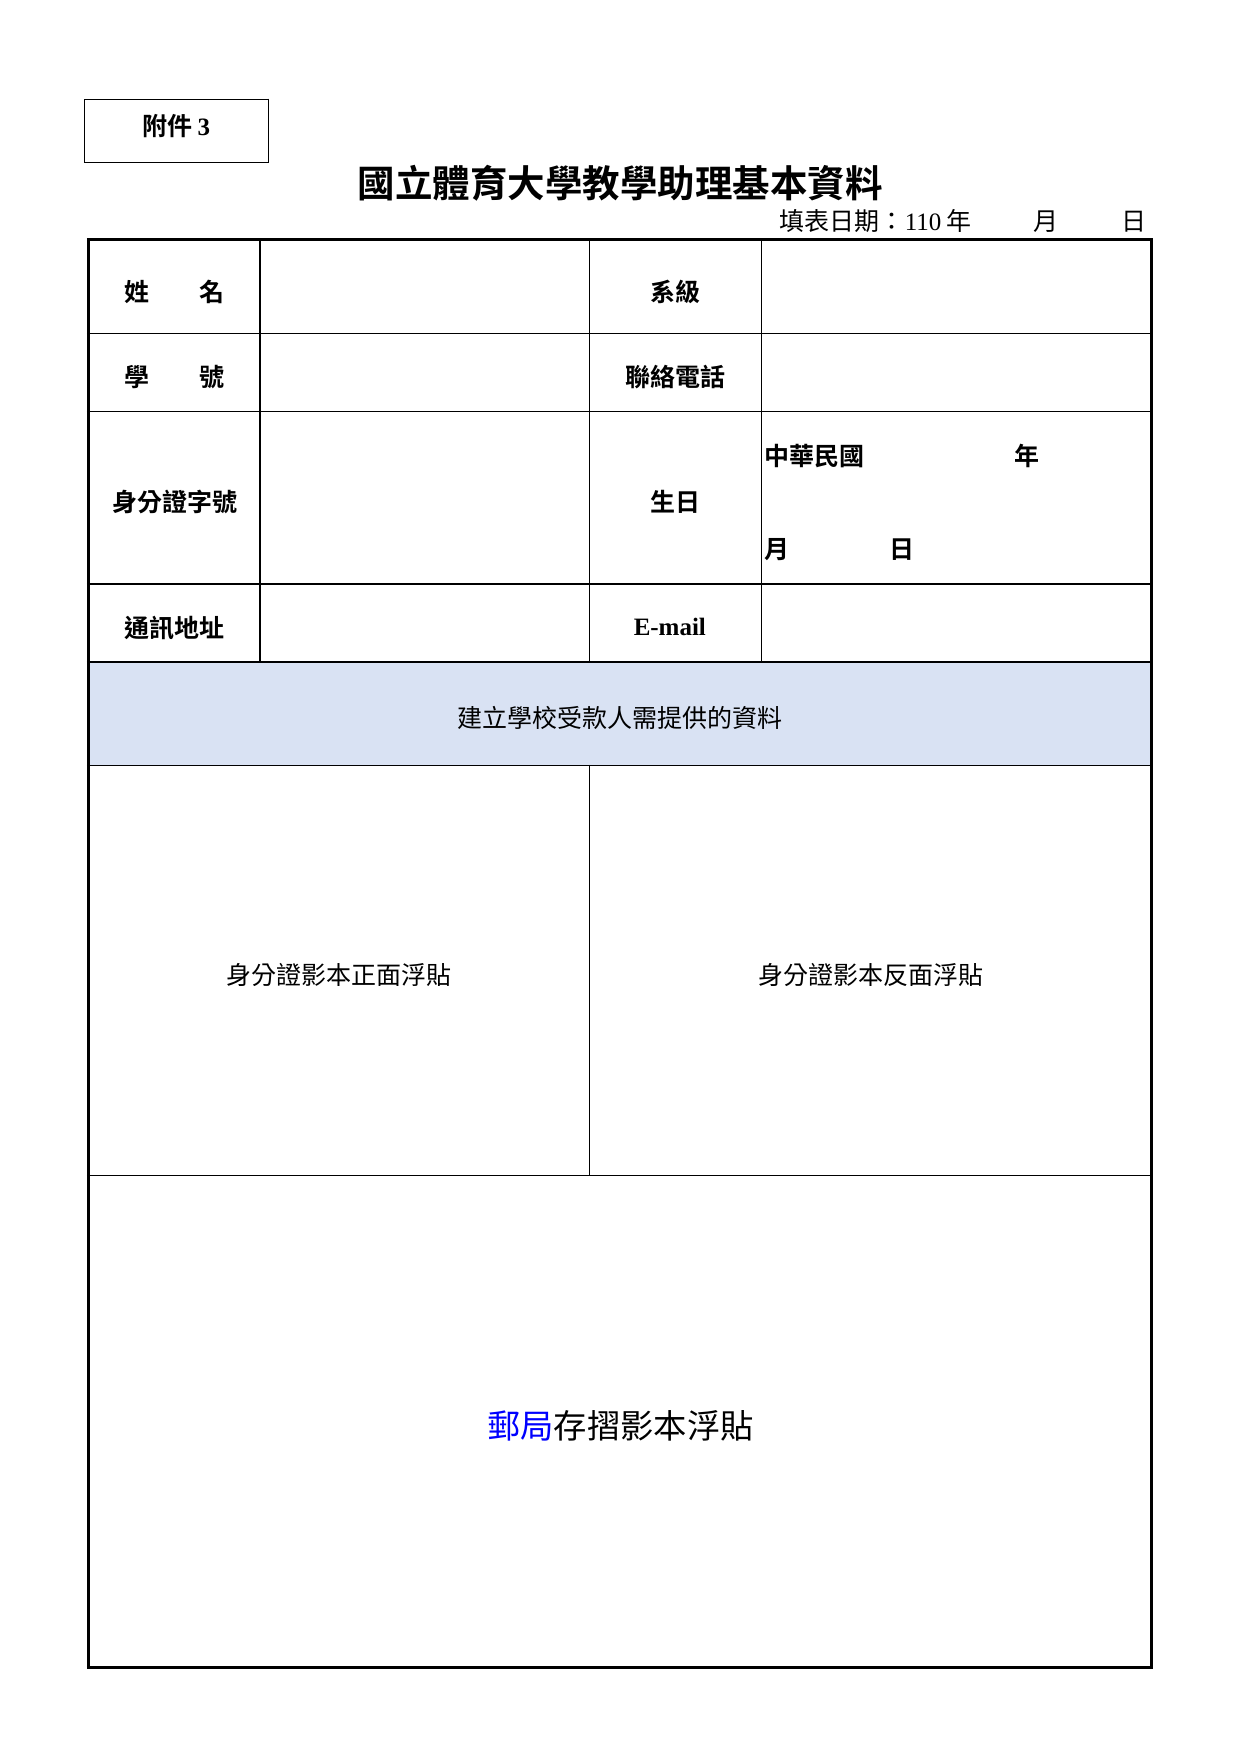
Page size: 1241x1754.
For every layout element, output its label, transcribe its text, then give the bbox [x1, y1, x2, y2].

table_header [762, 241, 1150, 332]
table_cell [762, 334, 1150, 411]
table_cell [261, 585, 589, 661]
table_cell [261, 412, 589, 583]
table_header [261, 241, 589, 332]
table_cell 身分證影本反面浮貼 [590, 766, 1150, 1175]
table_cell [762, 585, 1150, 661]
table_cell [261, 334, 589, 411]
text 填表日期：110年 月 日 [162, 202, 1146, 238]
table_cell 聯絡電話 [590, 334, 761, 411]
table_cell 身分證影本正面浮貼 [90, 766, 589, 1175]
table_cell 身分證字號 [90, 412, 259, 583]
table_header 姓 名 [90, 241, 259, 332]
table_cell 建立學校受款人需提供的資料 [90, 663, 1150, 765]
table_cell 通訊地址 [90, 585, 259, 661]
table_cell 生日 [590, 412, 761, 583]
text [85, 100, 268, 162]
table_header 系級 [590, 241, 761, 332]
table_cell 中華民國 年 月 日 [762, 412, 1150, 583]
table_cell E-mail [590, 585, 761, 661]
text 國立體育大學教學助理基本資料 [112, 139, 1128, 202]
table_cell 郵局存摺影本浮貼 [90, 1176, 1150, 1666]
text 附件3 [100, 107, 253, 143]
table_cell 學 號 [90, 334, 259, 411]
